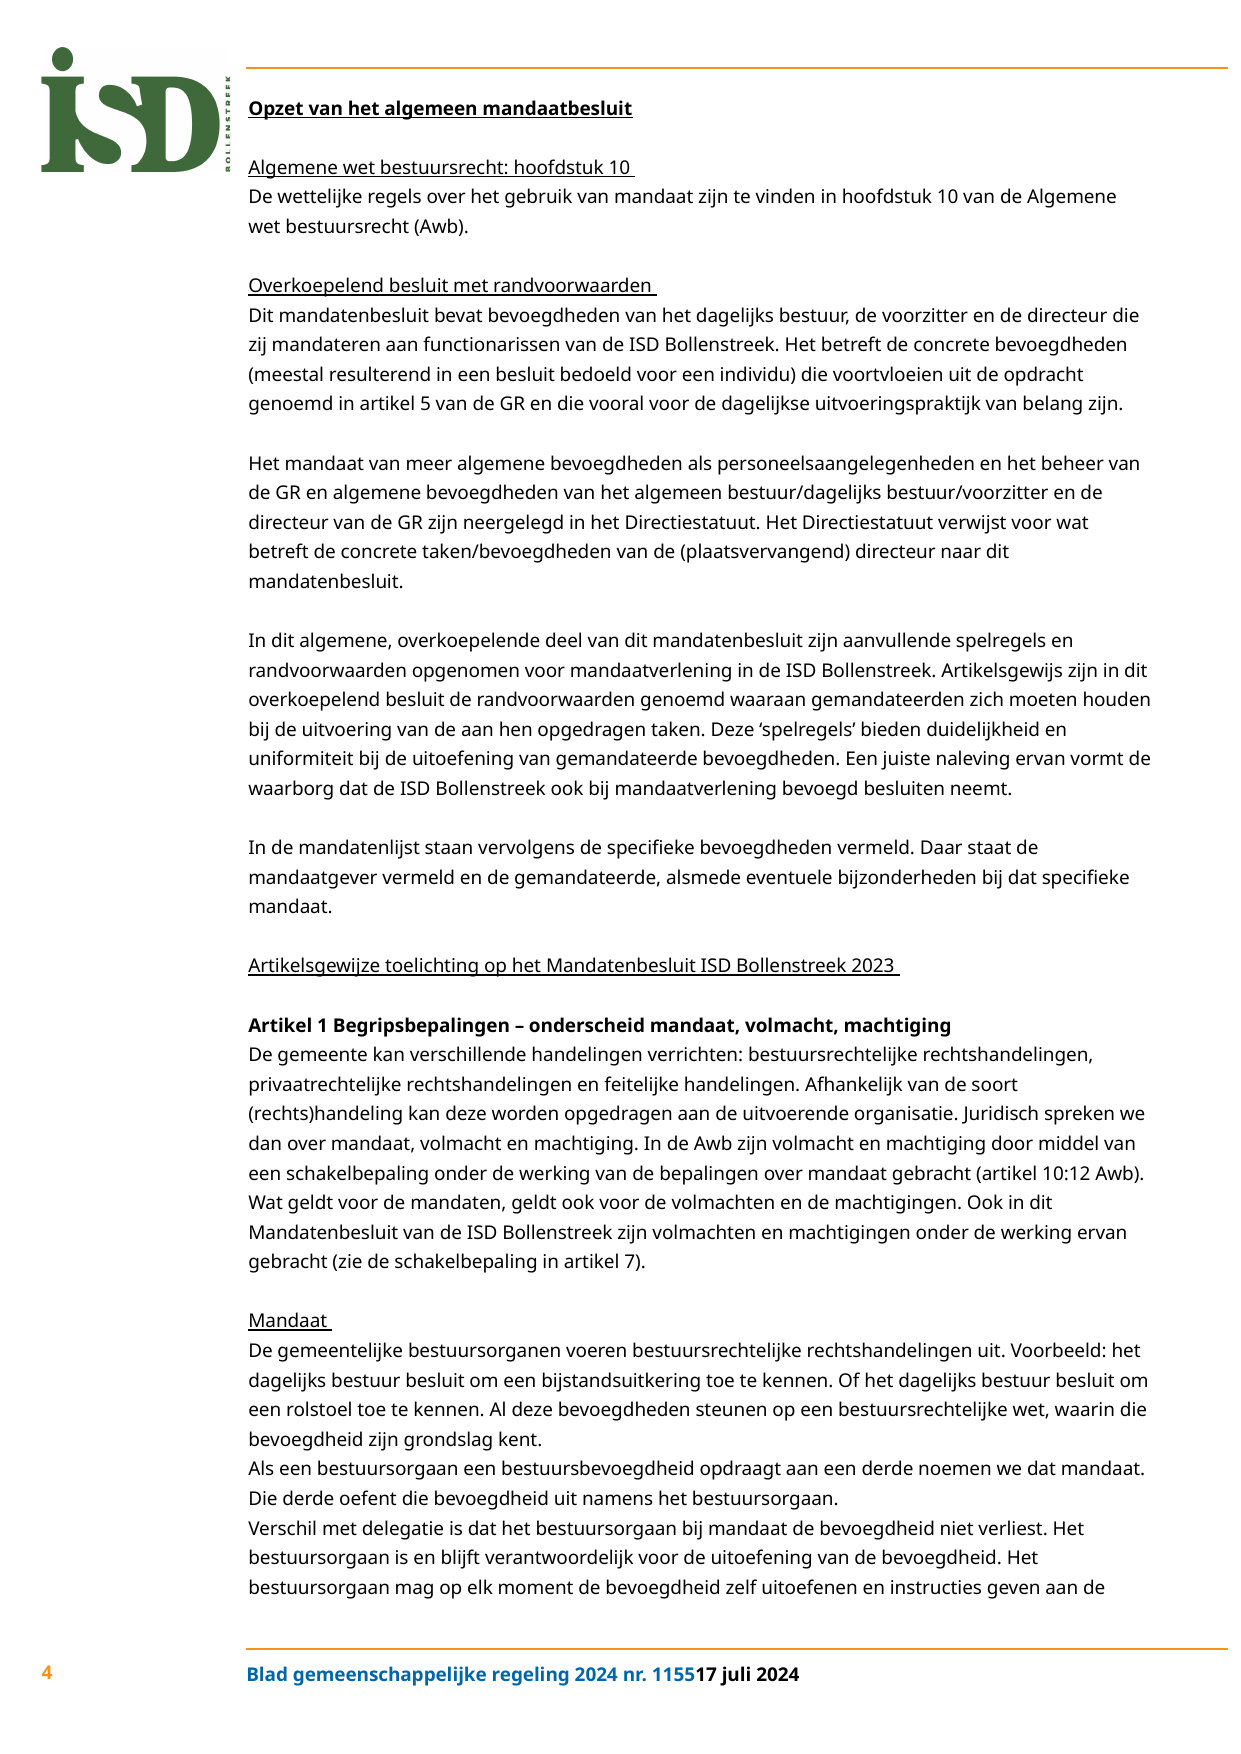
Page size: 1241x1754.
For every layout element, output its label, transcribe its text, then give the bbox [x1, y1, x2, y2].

text Verschil met delegatie is dat het bestuursorgaan bij mandaat de bevoegdheid niet verliest. Het bestuursorgaan is en blijft verantwoordelijk voor de uitoefening van de bevoegdheid. Het bestuursorgaan mag op elk moment de bevoegdheid zelf uitoefenen en instructies geven aan de [248, 1515, 1152, 1600]
text Als een bestuursorgaan een bestuursbevoegdheid opdraagt aan een derde noemen we dat mandaat. Die derde oefent die bevoegdheid uit namens het bestuursorgaan. [248, 1456, 1152, 1511]
text Het mandaat van meer algemene bevoegdheden als personeelsaangelegenheden en het beheer van de GR en algemene bevoegdheden van het algemeen bestuur/dagelijks bestuur/voorzitter en de directeur van de GR zijn neergelegd in het Directiestatuut. Het Directiestatuut verwijst voor wat betreft de concrete taken/bevoegdheden van de (plaatsvervangend) directeur naar dit mandatenbesluit. [248, 450, 1152, 594]
text Artikelsgewijze toelichting op het Mandatenbesluit ISD Bollenstreek 2023 [248, 953, 1152, 978]
text Mandaat [248, 1308, 1152, 1333]
text Overkoepelend besluit met randvoorwaarden [248, 272, 1152, 298]
text Dit mandatenbesluit bevat bevoegdheden van het dagelijks bestuur, de voorzitter en de directeur die zij mandateren aan functionarissen van de ISD Bollenstreek. Het betreft de concrete bevoegdheden (meestal resulterend in een besluit bedoeld voor een individu) die voortvloeien uit de opdracht genoemd in artikel 5 van de GR en die vooral voor de dagelijkse uitvoeringspraktijk van belang zijn. [248, 302, 1152, 416]
text De gemeente kan verschillende handelingen verrichten: bestuursrechtelijke rechtshandelingen, privaatrechtelijke rechtshandelingen en feitelijke handelingen. Afhankelijk van de soort (rechts)handeling kan deze worden opgedragen aan de uitvoerende organisatie. Juridisch spreken we dan over mandaat, volmacht en machtiging. In de Awb zijn volmacht en machtiging door middel van een schakelbepaling onder de werking van de bepalingen over mandaat gebracht (artikel 10:12 Awb). Wat geldt voor de mandaten, geldt ook voor de volmachten en de machtigingen. Ook in dit Mandatenbesluit van de ISD Bollenstreek zijn volmachten en machtigingen onder de werking ervan gebracht (zie de schakelbepaling in artikel 7). [248, 1041, 1152, 1274]
text De gemeentelijke bestuursorganen voeren bestuursrechtelijke rechtshandelingen uit. Voorbeeld: het dagelijks bestuur besluit om een bijstandsuitkering toe te kennen. Of het dagelijks bestuur besluit om een rolstoel toe te kennen. Al deze bevoegdheden steunen op een bestuursrechtelijke wet, waarin die bevoegdheid zijn grondslag kent. [248, 1337, 1152, 1452]
text Algemene wet bestuursrecht: hoofdstuk 10 [248, 154, 1152, 180]
text In de mandatenlijst staan vervolgens de specifieke bevoegdheden vermeld. Daar staat de mandaatgever vermeld en de gemandateerde, alsmede eventuele bijzonderheden bij dat specifieke mandaat. [248, 834, 1152, 919]
text In dit algemene, overkoepelende deel van dit mandatenbesluit zijn aanvullende spelregels en randvoorwaarden opgenomen voor mandaatverlening in de ISD Bollenstreek. Artikelsgewijs zijn in dit overkoepelend besluit de randvoorwaarden genoemd waaraan gemandateerden zich moeten houden bij de uitvoering van de aan hen opgedragen taken. Deze ‘spelregels’ bieden duidelijkheid en uniformiteit bij de uitoefening van gemandateerde bevoegdheden. Een juiste naleving ervan vormt de waarborg dat de ISD Bollenstreek ook bij mandaatverlening bevoegd besluiten neemt. [248, 627, 1152, 801]
picture [41, 47, 231, 172]
text Opzet van het algemeen mandaatbesluit [248, 95, 1152, 121]
text Artikel 1 Begripsbepalingen – onderscheid mandaat, volmacht, machtiging [248, 1012, 1152, 1038]
text De wettelijke regels over het gebruik van mandaat zijn te vinden in hoofdstuk 10 van de Algemene wet bestuursrecht (Awb). [248, 183, 1152, 239]
